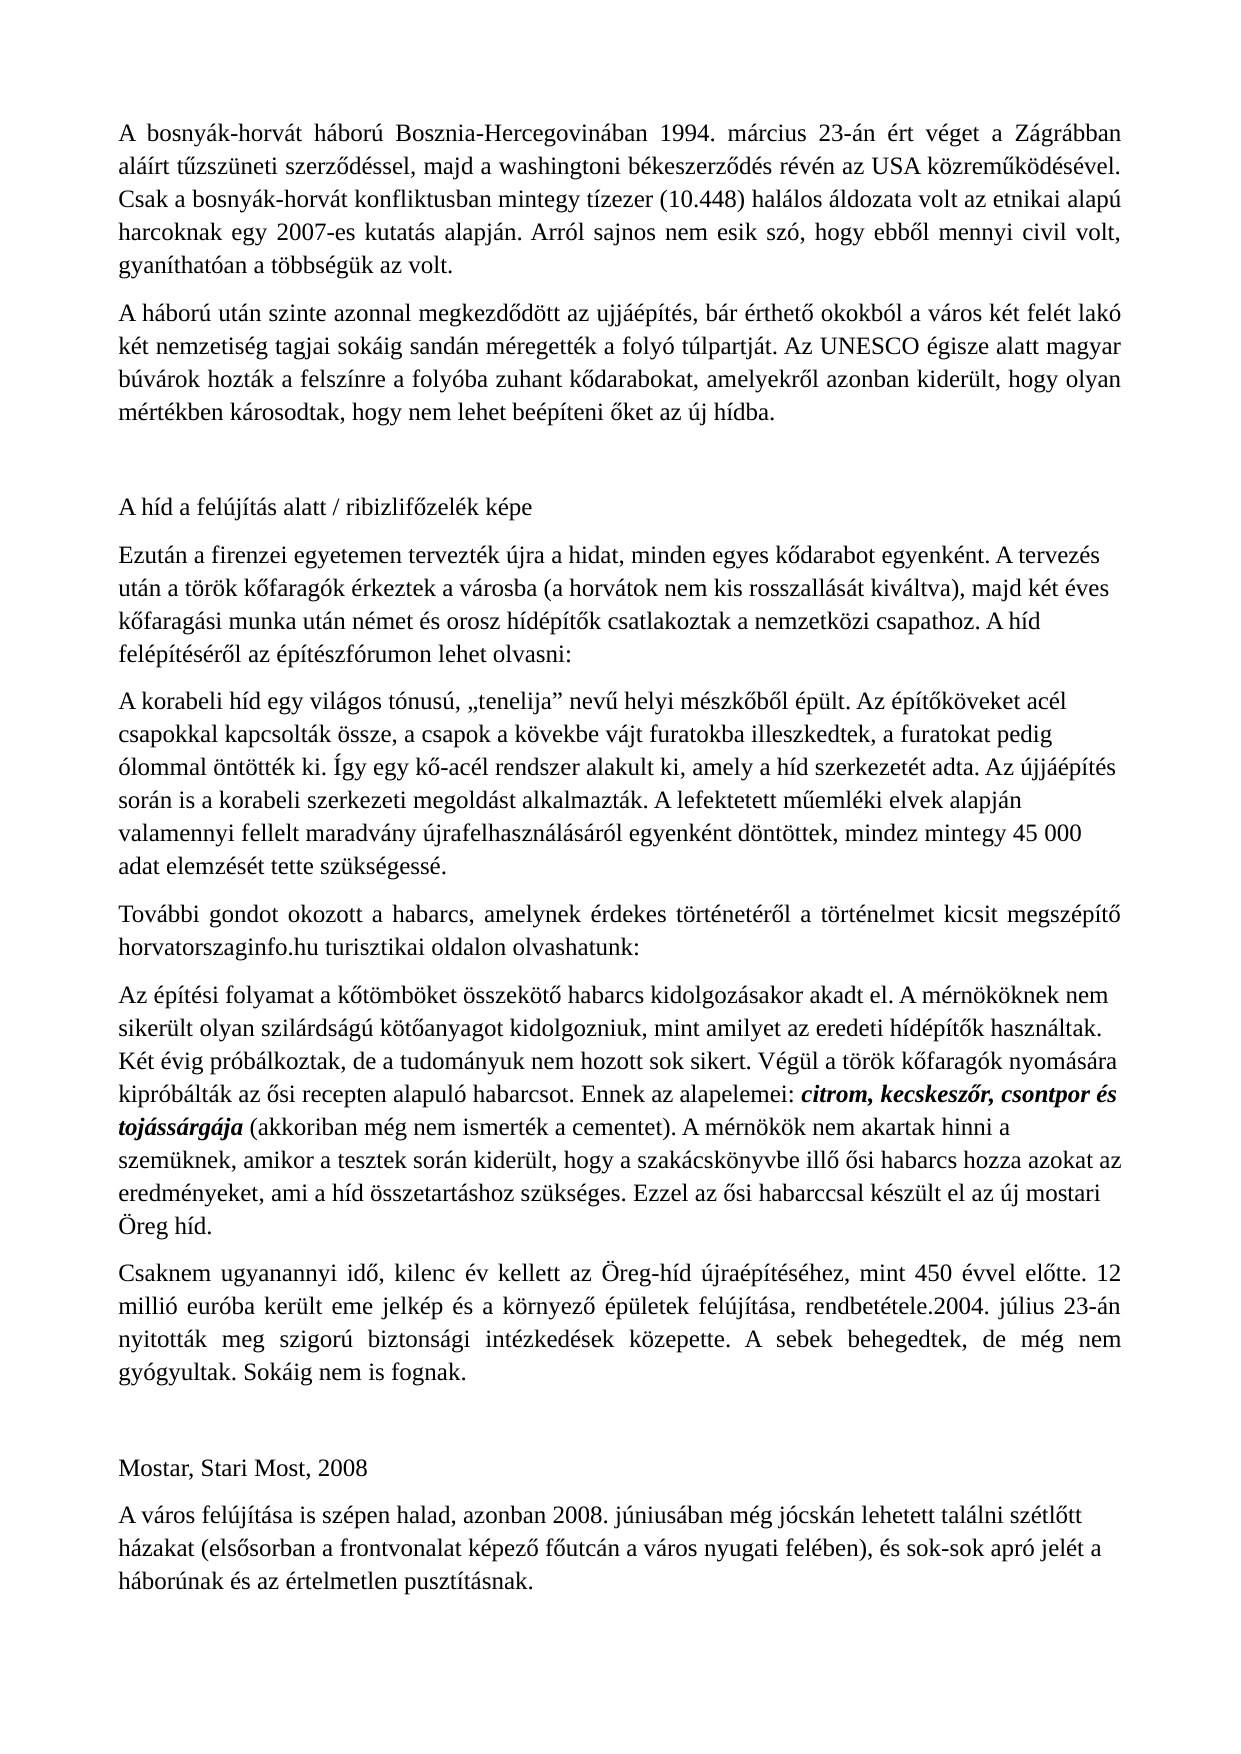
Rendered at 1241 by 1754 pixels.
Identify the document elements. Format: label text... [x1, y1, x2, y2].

text A híd a felújítás alatt / ribizlifőzelék képe [118, 492, 1122, 521]
text A bosnyák-horvát háború Bosznia-Hercegovinában 1994. március 23-án ért véget a Zágrábban aláírt tűzszüneti szerződéssel, majd a washingtoni békeszerződés révén az USA közreműködésével. Csak a bosnyák-horvát konfliktusban mintegy tízezer (10.448) halálos áldozata volt az etnikai alapú harcoknak egy 2007-es kutatás alapján. Arról sajnos nem esik szó, hogy ebből mennyi civil volt, gyaníthatóan a többségük az volt. [118, 118, 1122, 279]
text További gondot okozott a habarcs, amelynek érdekes történetéről a történelmet kicsit megszépítő horvatorszaginfo.hu turisztikai oldalon olvashatunk: [118, 899, 1122, 961]
text A város felújítása is szépen halad, azonban 2008. júniusában még jócskán lehetett találni szétlőtt házakat (elsősorban a frontvonalat képező főutcán a város nyugati felében), és sok-sok apró jelét a háborúnak és az értelmetlen pusztításnak. [118, 1500, 1122, 1595]
text Mostar, Stari Most, 2008 [118, 1453, 1122, 1481]
text A háború után szinte azonnal megkezdődött az ujjáépítés, bár érthető okokból a város két felét lakó két nemzetiség tagjai sokáig sandán méregették a folyó túlpartját. Az UNESCO égisze alatt magyar búvárok hozták a felszínre a folyóba zuhant kődarabokat, amelyekről azonban kiderült, hogy olyan mértékben károsodtak, hogy nem lehet beépíteni őket az új hídba. [118, 298, 1122, 426]
text Ezután a firenzei egyetemen tervezték újra a hidat, minden egyes kődarabot egyenként. A tervezés után a török kőfaragók érkeztek a városba (a horvátok nem kis rosszallását kiváltva), majd két éves kőfaragási munka után német és orosz hídépítők csatlakoztak a nemzetközi csapathoz. A híd felépítéséről az építészfórumon lehet olvasni: [118, 540, 1122, 667]
text Csaknem ugyanannyi idő, kilenc év kellett az Öreg-híd újraépítéséhez, mint 450 évvel előtte. 12 millió euróba került eme jelkép és a környező épületek felújítása, rendbetétele.2004. július 23-án nyitották meg szigorú biztonsági intézkedések közepette. A sebek behegedtek, de még nem gyógyultak. Sokáig nem is fognak. [118, 1258, 1122, 1386]
text A korabeli híd egy világos tónusú, „tenelija” nevű helyi mészkőből épült. Az építőköveket acél csapokkal kapcsolták össze, a csapok a kövekbe vájt furatokba illeszkedtek, a furatokat pedig ólommal öntötték ki. Így egy kő-acél rendszer alakult ki, amely a híd szerkezetét adta. Az újjáépítés során is a korabeli szerkezeti megoldást alkalmazták. A lefektetett műemléki elvek alapján valamennyi fellelt maradvány újrafelhasználásáról egyenként döntöttek, mindez mintegy 45 000 adat elemzését tette szükségessé. [118, 686, 1122, 880]
text Az építési folyamat a kőtömböket összekötő habarcs kidolgozásakor akadt el. A mérnököknek nem sikerült olyan szilárdságú kötőanyagot kidolgozniuk, mint amilyet az eredeti hídépítők használtak. Két évig próbálkoztak, de a tudományuk nem hozott sok sikert. Végül a török kőfaragók nyomására kipróbálták az ősi recepten alapuló habarcsot. Ennek az alapelemei: citrom, kecskeszőr, csontpor és tojássárgája (akkoriban még nem ismerték a cementet). A mérnökök nem akartak hinni a szemüknek, amikor a tesztek során kiderült, hogy a szakácskönyvbe illő ősi habarcs hozza azokat az eredményeket, ami a híd összetartáshoz szükséges. Ezzel az ősi habarccsal készült el az új mostari Öreg híd. [118, 980, 1122, 1239]
